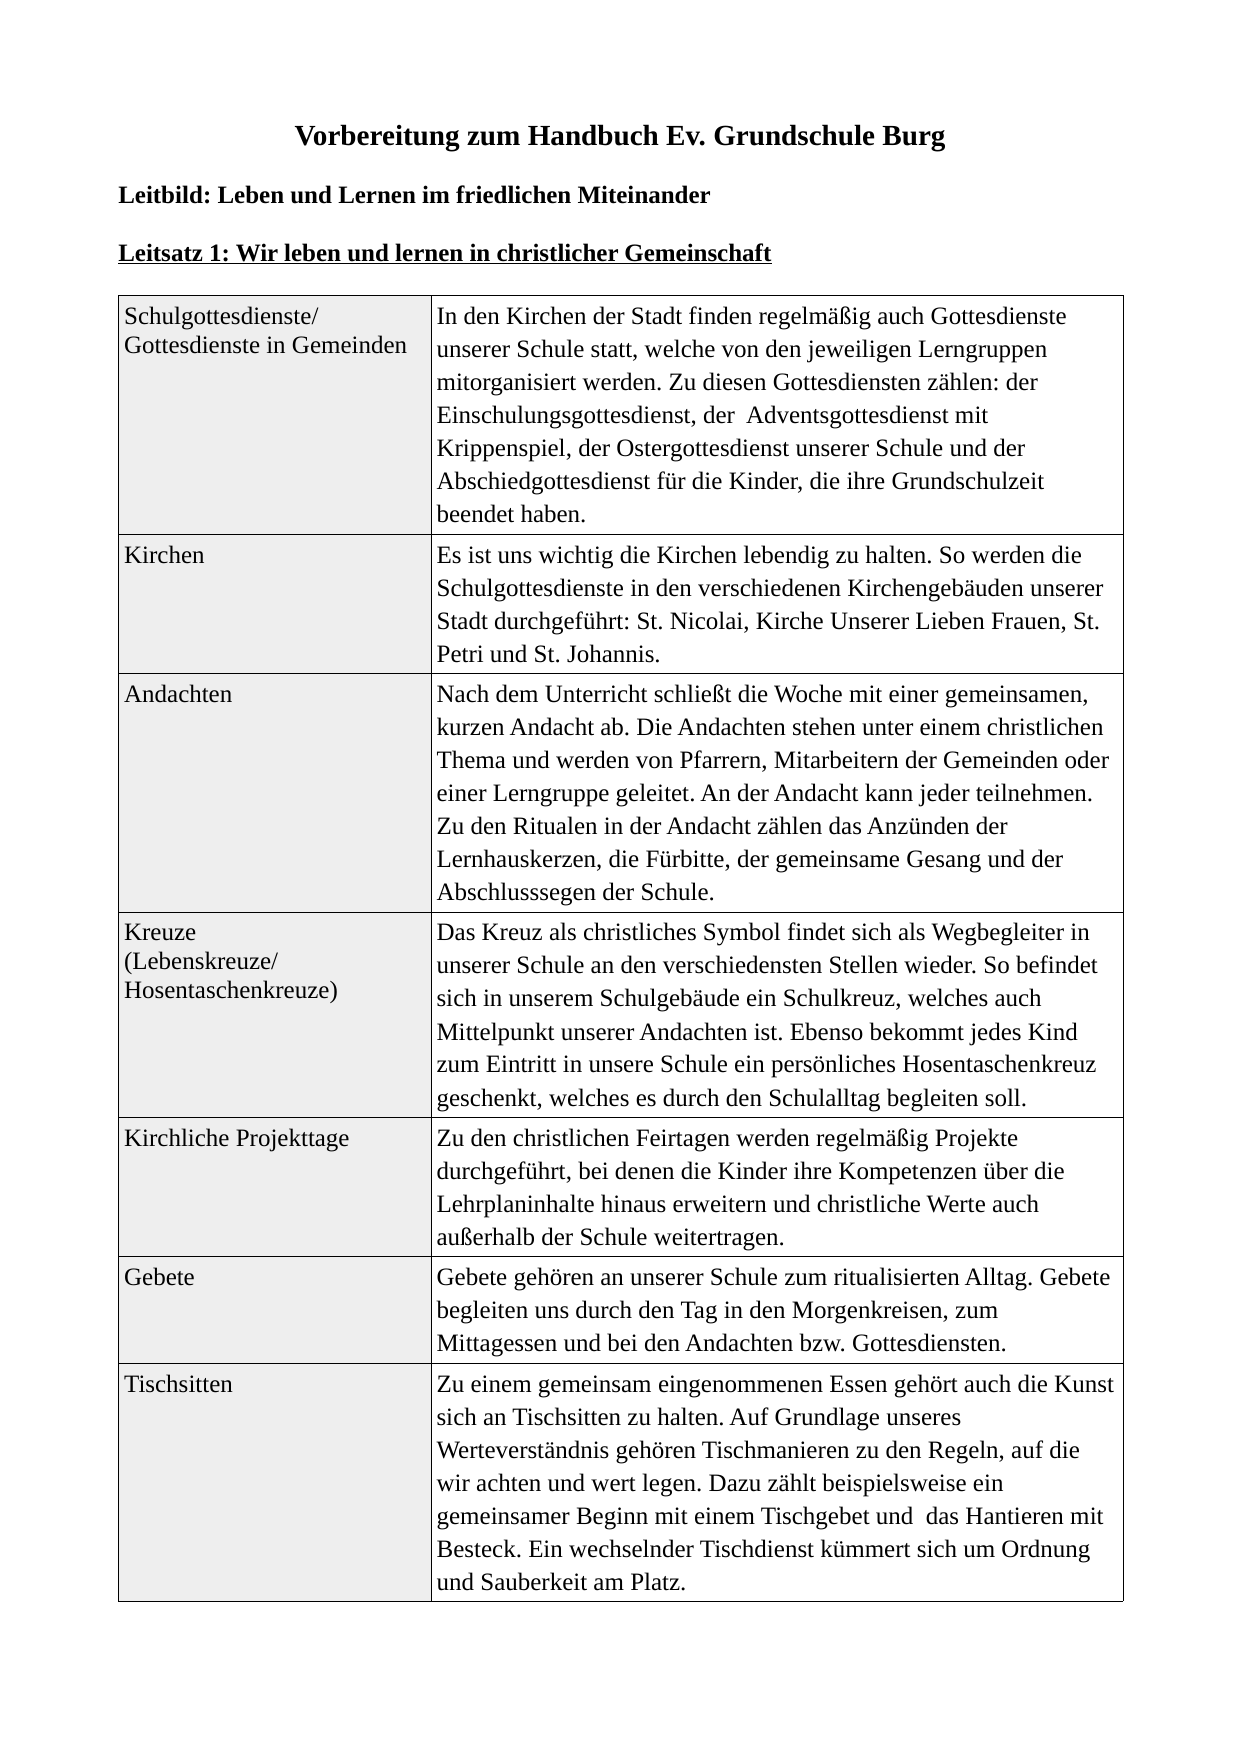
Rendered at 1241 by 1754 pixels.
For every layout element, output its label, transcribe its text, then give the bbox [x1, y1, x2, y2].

table_header Schulgottesdienste/ Gottesdienste in Gemeinden [119, 296, 431, 534]
table_cell Tischsitten [119, 1364, 431, 1601]
table_cell Gebete [119, 1257, 431, 1363]
table_header In den Kirchen der Stadt finden regelmäßig auch Gottesdienste unserer Schule statt, welche von den jeweiligen Lerngruppen mitorganisiert werden. Zu diesen Gottesdiensten zählen: der Einschulungsgottesdienst, der Adventsgottesdienst mit Krippenspiel, der Ostergottesdienst unserer Schule und der Abschiedgottesdienst für die Kinder, die ihre Grundschulzeit beendet haben. [432, 296, 1123, 534]
table_cell Kirchen [119, 535, 431, 673]
table_cell Zu einem gemeinsam eingenommenen Essen gehört auch die Kunst sich an Tischsitten zu halten. Auf Grundlage unseres Werteverständnis gehören Tischmanieren zu den Regeln, auf die wir achten und wert legen. Dazu zählt beispielsweise ein gemeinsamer Beginn mit einem Tischgebet und das Hantieren mit Besteck. Ein wechselnder Tischdienst kümmert sich um Ordnung und Sauberkeit am Platz. [432, 1364, 1123, 1601]
table_cell Kreuze (Lebenskreuze/Hosentaschenkreuze) [119, 913, 431, 1117]
text Vorbereitung zum Handbuch Ev. Grundschule Burg [118, 118, 1122, 152]
table_cell Andachten [119, 674, 431, 912]
table_cell Kirchliche Projekttage [119, 1118, 431, 1256]
text Leitbild: Leben und Lernen im friedlichen Miteinander [118, 180, 1122, 209]
text Leitsatz 1: Wir leben und lernen in christlicher Gemeinschaft [118, 238, 1122, 267]
table_cell Es ist uns wichtig die Kirchen lebendig zu halten. So werden die Schulgottesdienste in den verschiedenen Kirchengebäuden unserer Stadt durchgeführt: St. Nicolai, Kirche Unserer Lieben Frauen, St. Petri und St. Johannis. [432, 535, 1123, 673]
table_cell Zu den christlichen Feirtagen werden regelmäßig Projekte durchgeführt, bei denen die Kinder ihre Kompetenzen über die Lehrplaninhalte hinaus erweitern und christliche Werte auch außerhalb der Schule weitertragen. [432, 1118, 1123, 1256]
table_cell Das Kreuz als christliches Symbol findet sich als Wegbegleiter in unserer Schule an den verschiedensten Stellen wieder. So befindet sich in unserem Schulgebäude ein Schulkreuz, welches auch Mittelpunkt unserer Andachten ist. Ebenso bekommt jedes Kind zum Eintritt in unsere Schule ein persönliches Hosentaschenkreuz geschenkt, welches es durch den Schulalltag begleiten soll. [432, 913, 1123, 1117]
table_cell Nach dem Unterricht schließt die Woche mit einer gemeinsamen, kurzen Andacht ab. Die Andachten stehen unter einem christlichen Thema und werden von Pfarrern, Mitarbeitern der Gemeinden oder einer Lerngruppe geleitet. An der Andacht kann jeder teilnehmen. Zu den Ritualen in der Andacht zählen das Anzünden der Lernhauskerzen, die Fürbitte, der gemeinsame Gesang und der Abschlusssegen der Schule. [432, 674, 1123, 912]
table_cell Gebete gehören an unserer Schule zum ritualisierten Alltag. Gebete begleiten uns durch den Tag in den Morgenkreisen, zum Mittagessen und bei den Andachten bzw. Gottesdiensten. [432, 1257, 1123, 1363]
